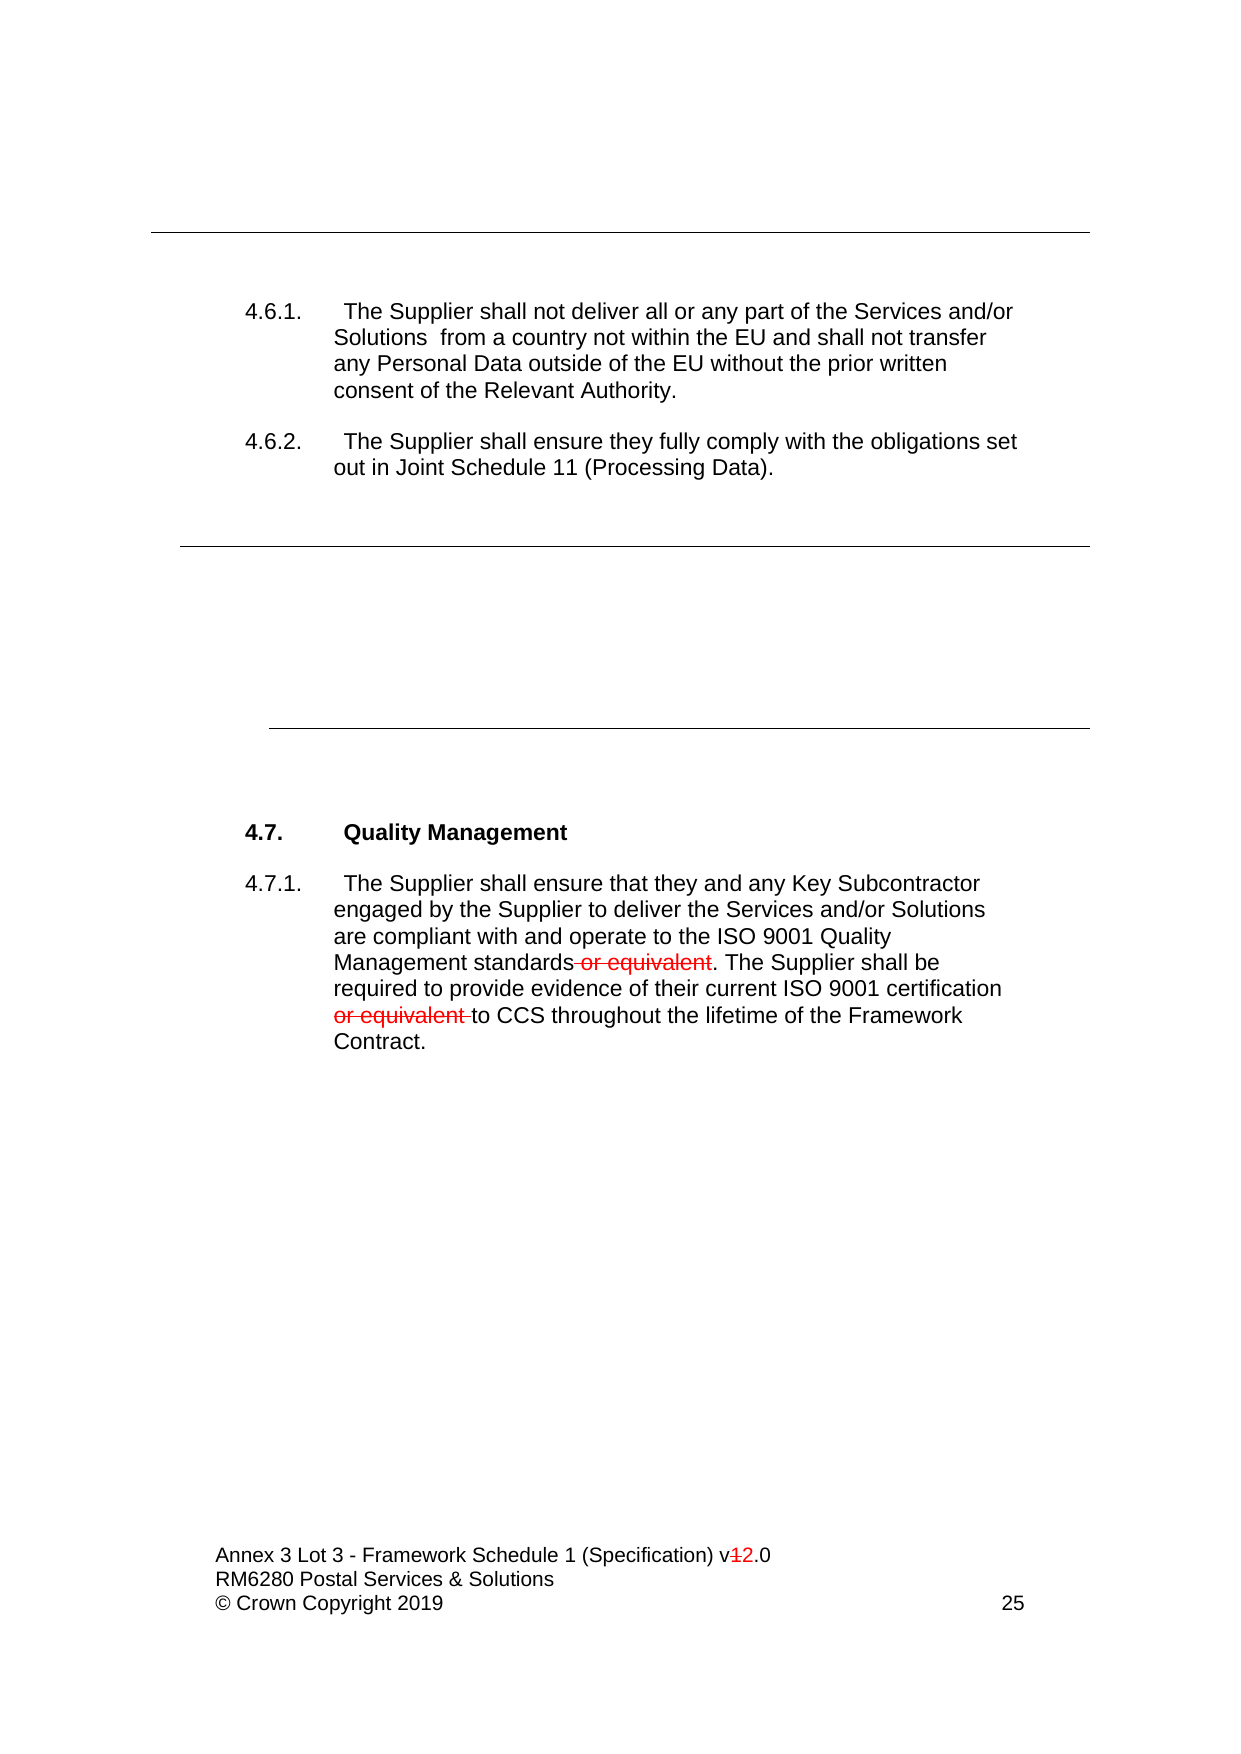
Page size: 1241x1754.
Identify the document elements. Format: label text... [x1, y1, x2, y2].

list The Supplier shall not deliver all or any part of the Services and/or Solutions from a country not within the EU and shall not transfer any Personal Data outside of the EU without the prior written consent of the Relevant Authority. [181, 234, 1089, 363]
list The Supplier shall ensure they fully comply with the obligations set out in Joint Schedule 11 (Processing Data). [181, 363, 1089, 545]
list Quality Management [181, 755, 1089, 805]
list The Supplier shall ensure that they and any Key Subcontractor engaged by the Supplier to deliver the Services and/or Solutions are compliant with and operate to the ISO 9001 Quality Management standards or equivalent. The Supplier shall be required to provide evidence of their current ISO 9001 certification or equivalent to CCS throughout the lifetime of the Framework Contract. [181, 805, 1089, 1119]
